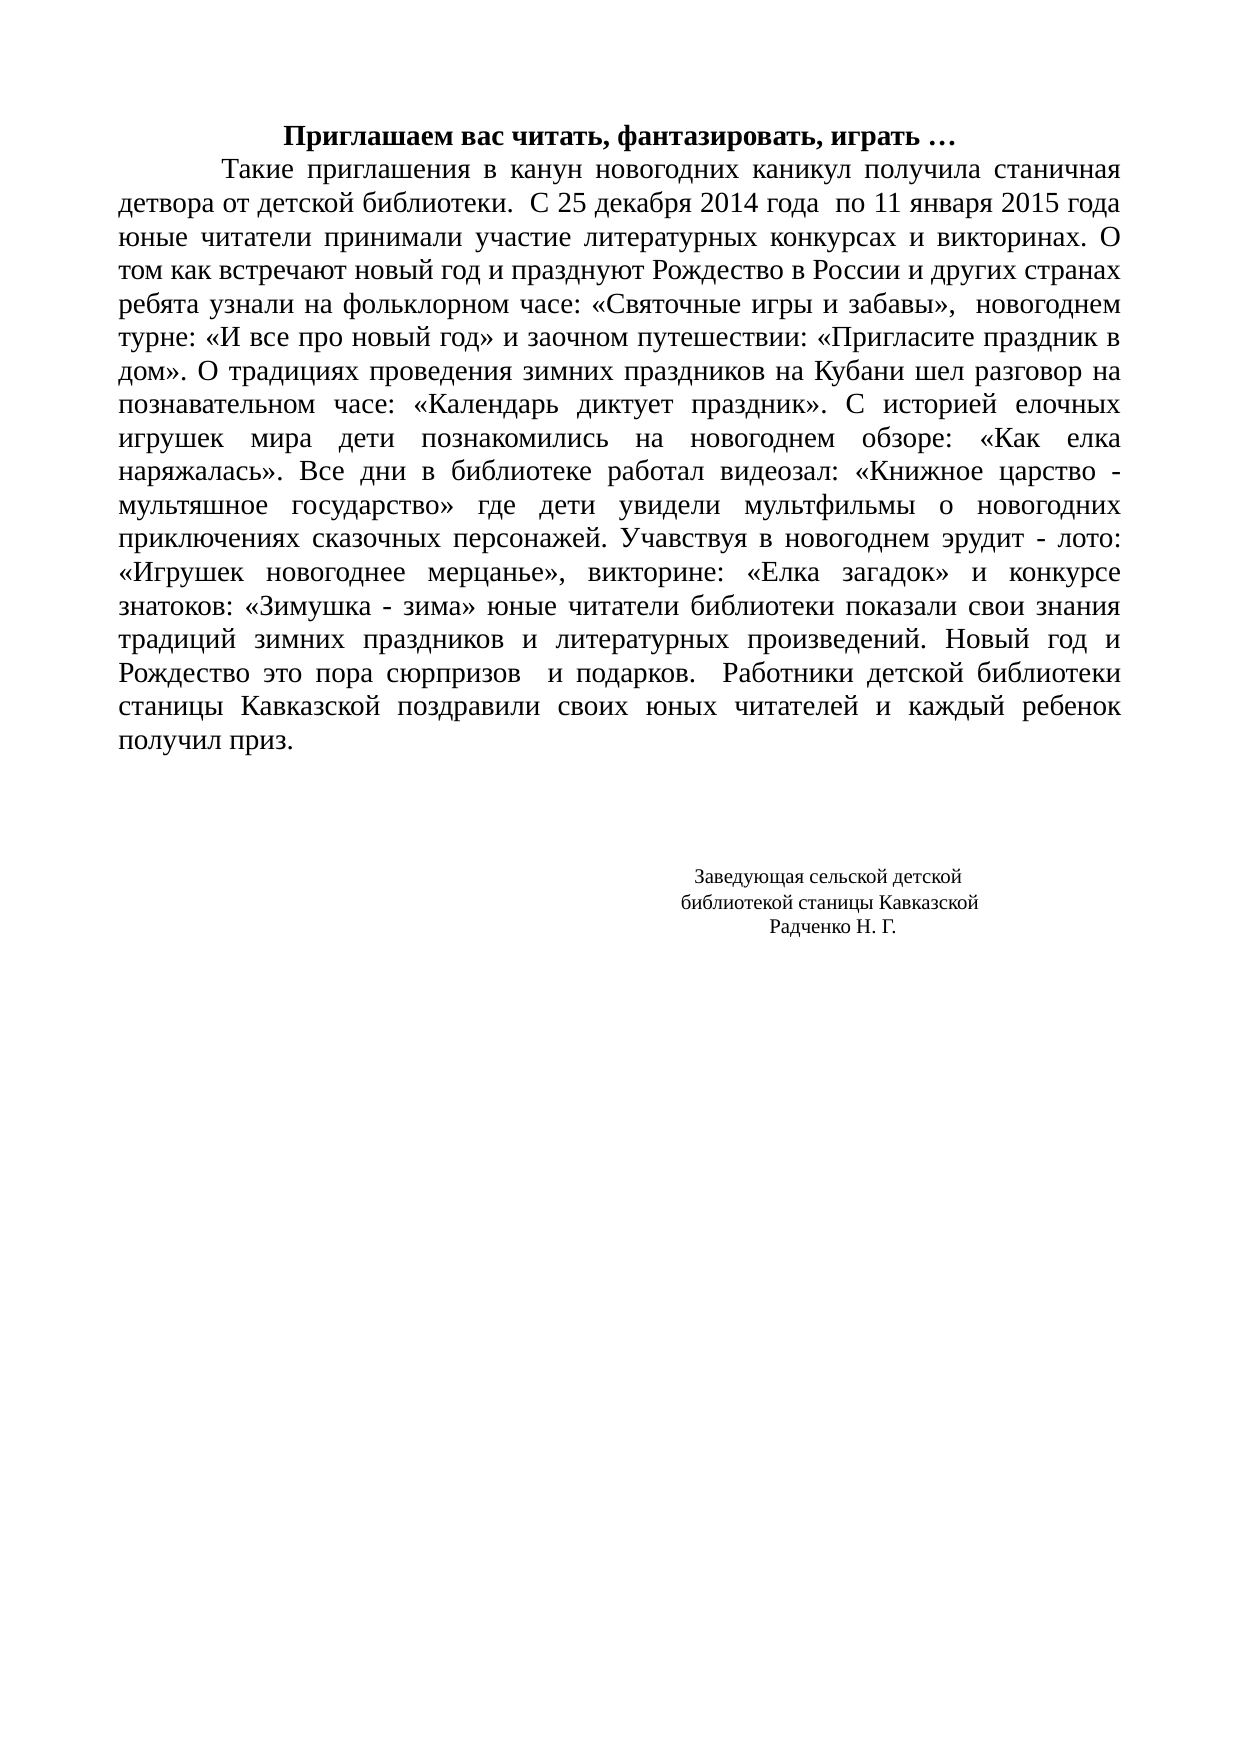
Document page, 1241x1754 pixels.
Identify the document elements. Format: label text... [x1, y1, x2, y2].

text Заведующая сельской детской [118, 856, 1122, 889]
text Приглашаем вас читать, фантазировать, играть … [118, 118, 1122, 152]
text Радченко Н. Г. [118, 914, 1122, 938]
text Такие приглашения в канун новогодних каникул получила станичная детвора от детской библиотеки. С 25 декабря 2014 года по 11 января 2015 года юные читатели принимали участие литературных конкурсах и викторинах. О том как встречают новый год и празднуют Рождество в России и других странах ребята узнали на фольклорном часе: «Святочные игры и забавы», новогоднем турне: «И все про новый год» и заочном путешествии: «Пригласите праздник в дом». О традициях проведения зимних праздников на Кубани шел разговор на познавательном часе: «Календарь диктует праздник». С историей елочных игрушек мира дети познакомились на новогоднем обзоре: «Как елка наряжалась». Все дни в библиотеке работал видеозал: «Книжное царство - мультяшное государство» где дети увидели мультфильмы о новогодних приключениях сказочных персонажей. Учавствуя в новогоднем эрудит - лото: «Игрушек новогоднее мерцанье», викторине: «Елка загадок» и конкурсе знатоков: «Зимушка - зима» юные читатели библиотеки показали свои знания традиций зимних праздников и литературных произведений. Новый год и Рождество это пора сюрпризов и подарков. Работники детской библиотеки станицы Кавказской поздравили своих юных читателей и каждый ребенок получил приз. [118, 152, 1122, 755]
text библиотекой станицы Кавказской [118, 889, 1122, 914]
